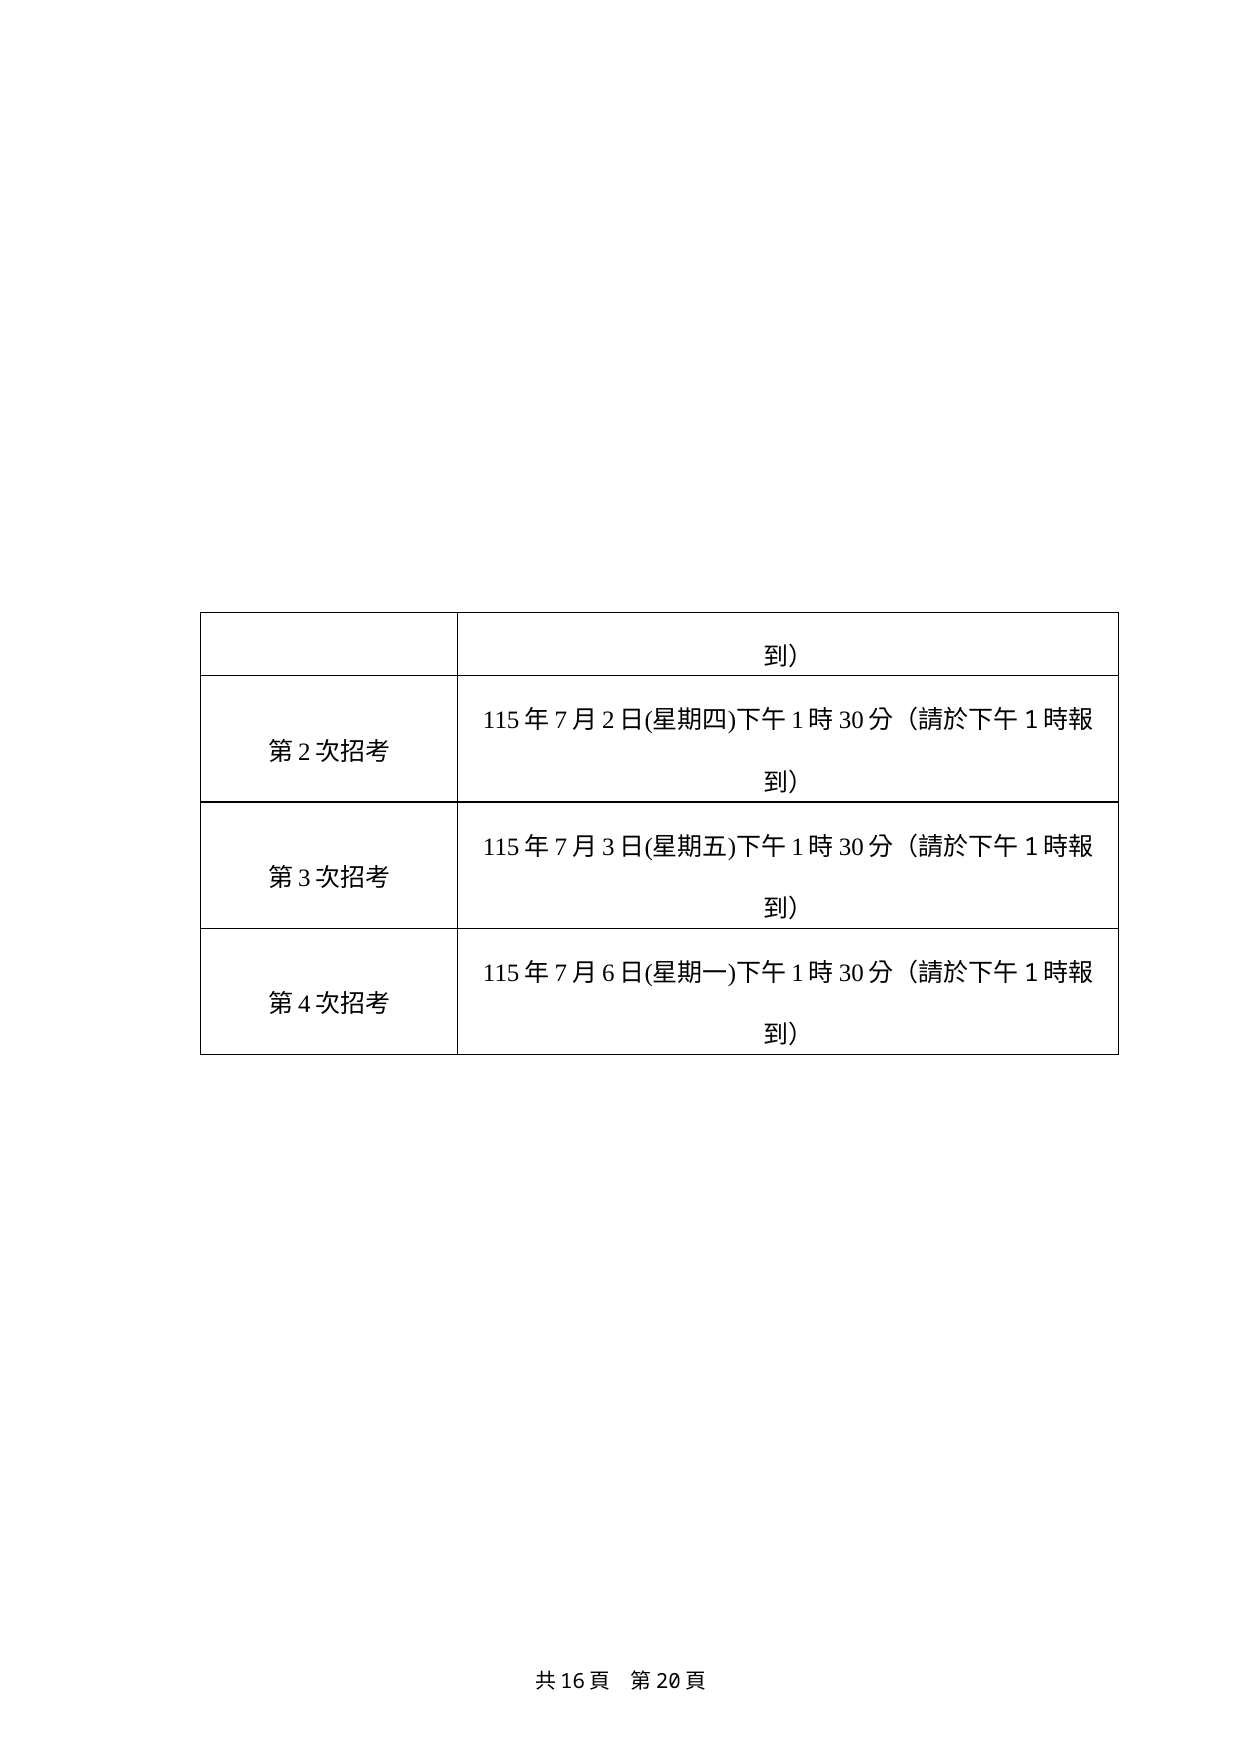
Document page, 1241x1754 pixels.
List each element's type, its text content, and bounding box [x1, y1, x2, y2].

table_cell 115年7月2日(星期四)下午1時30分（請於下午1時報到） [458, 676, 1118, 801]
table_cell 第4次招考 [201, 929, 457, 1053]
table_cell 115年7月6日(星期一)下午1時30分（請於下午1時報到） [458, 929, 1118, 1053]
table_cell 第2次招考 [201, 676, 457, 801]
table_cell 第3次招考 [201, 803, 457, 927]
table_cell 115年7月3日(星期五)下午1時30分（請於下午1時報到） [458, 803, 1118, 927]
table_cell 到） [458, 613, 1118, 675]
table_cell [201, 613, 457, 675]
